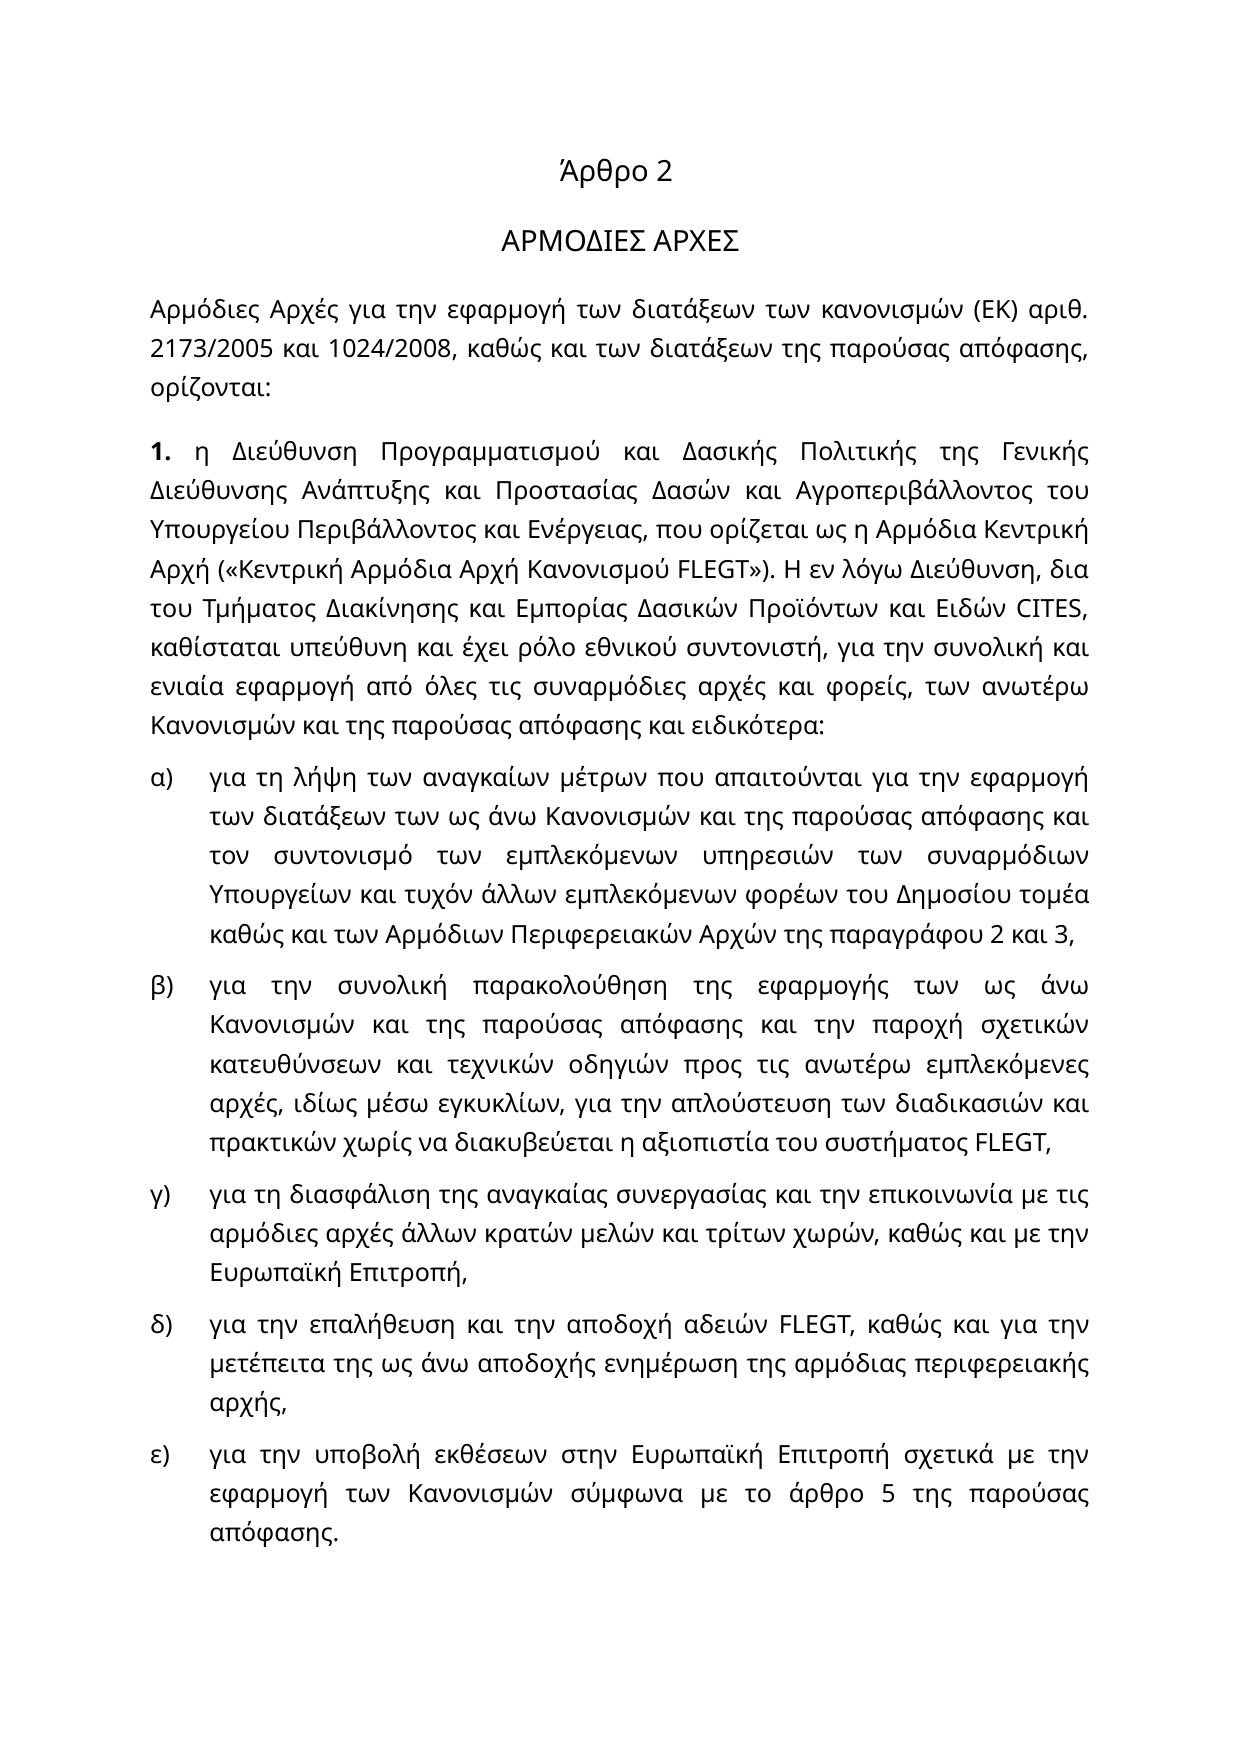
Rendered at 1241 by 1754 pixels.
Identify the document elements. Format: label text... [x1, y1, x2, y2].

list β) για την συνολική παρακολούθηση της εφαρμογής των ως άνω Κανονισμών και της παρούσας απόφασης και την παροχή σχετικών κατευθύνσεων και τεχνικών οδηγιών προς τις ανωτέρω εμπλεκόμενες αρχές, ιδίως μέσω εγκυκλίων, για την απλούστευση των διαδικασιών και πρακτικών χωρίς να διακυβεύεται η αξιοπιστία του συστήματος FLEGT, [150, 968, 1090, 1159]
list γ) για τη διασφάλιση της αναγκαίας συνεργασίας και την επικοινωνία με τις αρμόδιες αρχές άλλων κρατών μελών και τρίτων χωρών, καθώς και με την Ευρωπαϊκή Επιτροπή, [150, 1176, 1090, 1289]
subtitle ΑΡΜΟΔΙΕΣ ΑΡΧΕΣ [150, 221, 1090, 260]
subtitle Άρθρο 2 [150, 150, 1090, 190]
text Αρμόδιες Αρχές για την εφαρμογή των διατάξεων των κανονισμών (ΕΚ) αριθ. 2173/2005 και 1024/2008, καθώς και των διατάξεων της παρούσας απόφασης, ορίζονται: [150, 291, 1090, 404]
list ε) για την υποβολή εκθέσεων στην Ευρωπαϊκή Επιτροπή σχετικά με την εφαρμογή των Κανονισμών σύμφωνα με το άρθρο 5 της παρούσας απόφασης. [150, 1436, 1090, 1549]
text 1. η Διεύθυνση Προγραμματισμού και Δασικής Πολιτικής της Γενικής Διεύθυνσης Ανάπτυξης και Προστασίας Δασών και Αγροπεριβάλλοντος του Υπουργείου Περιβάλλοντος και Ενέργειας, που ορίζεται ως η Αρμόδια Κεντρική Αρχή («Κεντρική Αρμόδια Αρχή Κανονισμού FLEGT»). Η εν λόγω Διεύθυνση, δια του Τμήματος Διακίνησης και Εμπορίας Δασικών Προϊόντων και Ειδών CITES, καθίσταται υπεύθυνη και έχει ρόλο εθνικού συντονιστή, για την συνολική και ενιαία εφαρμογή από όλες τις συναρμόδιες αρχές και φορείς, των ανωτέρω Κανονισμών και της παρούσας απόφασης και ειδικότερα: [150, 434, 1090, 742]
list δ) για την επαλήθευση και την αποδοχή αδειών FLEGT, καθώς και για την μετέπειτα της ως άνω αποδοχής ενημέρωση της αρμόδιας περιφερειακής αρχής, [150, 1306, 1090, 1419]
list α) για τη λήψη των αναγκαίων μέτρων που απαιτούνται για την εφαρμογή των διατάξεων των ως άνω Κανονισμών και της παρούσας απόφασης και τον συντονισμό των εμπλεκόμενων υπηρεσιών των συναρμόδιων Υπουργείων και τυχόν άλλων εμπλεκόμενων φορέων του Δημοσίου τομέα καθώς και των Αρμόδιων Περιφερειακών Αρχών της παραγράφου 2 και 3, [150, 759, 1090, 950]
